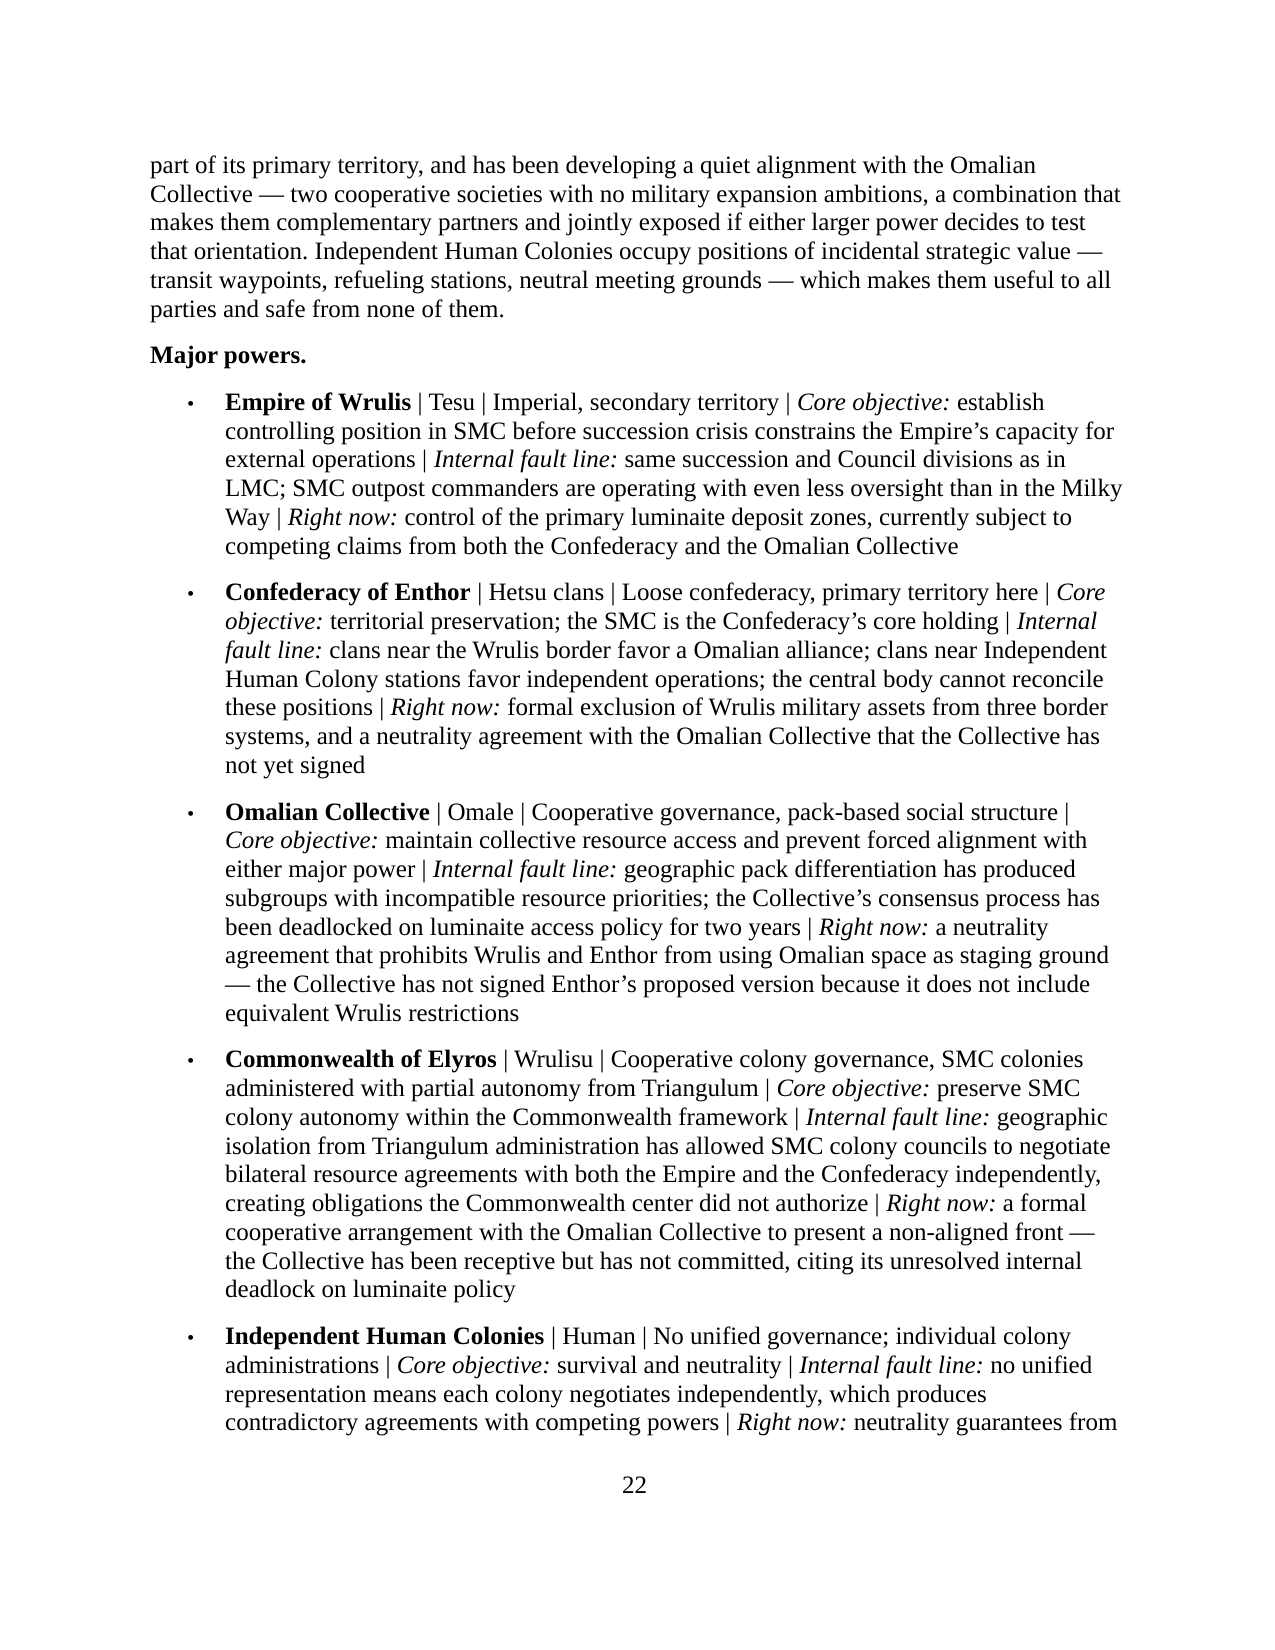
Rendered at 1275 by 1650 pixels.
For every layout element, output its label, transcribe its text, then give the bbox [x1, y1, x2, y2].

text part of its primary territory, and has been developing a quiet alignment with the Omalian Collective — two cooperative societies with no military expansion ambitions, a combination that makes them complementary partners and jointly exposed if either larger power decides to test that orientation. Independent Human Colonies occupy positions of incidental strategic value — transit waypoints, refueling stations, neutral meeting grounds — which makes them useful to all parties and safe from none of them. [150, 150, 1125, 322]
list Independent Human Colonies | Human | No unified governance; individual colony administrations | Core objective: survival and neutrality | Internal fault line: no unified representation means each colony negotiates independently, which produces contradictory agreements with competing powers | Right now: neutrality guarantees from [187, 1321, 1125, 1436]
list Empire of Wrulis | Tesu | Imperial, secondary territory | Core objective: establish controlling position in SMC before succession crisis constrains the Empire’s capacity for external operations | Internal fault line: same succession and Council divisions as in LMC; SMC outpost commanders are operating with even less oversight than in the Milky Way | Right now: control of the primary luminaite deposit zones, currently subject to competing claims from both the Confederacy and the Omalian Collective [187, 387, 1125, 559]
list Omalian Collective | Omale | Cooperative governance, pack-based social structure | Core objective: maintain collective resource access and prevent forced alignment with either major power | Internal fault line: geographic pack differentiation has produced subgroups with incompatible resource priorities; the Collective’s consensus process has been deadlocked on luminaite access policy for two years | Right now: a neutrality agreement that prohibits Wrulis and Enthor from using Omalian space as staging ground — the Collective has not signed Enthor’s proposed version because it does not include equivalent Wrulis restrictions [187, 797, 1125, 1027]
list Commonwealth of Elyros | Wrulisu | Cooperative colony governance, SMC colonies administered with partial autonomy from Triangulum | Core objective: preserve SMC colony autonomy within the Commonwealth framework | Internal fault line: geographic isolation from Triangulum administration has allowed SMC colony councils to negotiate bilateral resource agreements with both the Empire and the Confederacy independently, creating obligations the Commonwealth center did not authorize | Right now: a formal cooperative arrangement with the Omalian Collective to present a non-aligned front — the Collective has been receptive but has not committed, citing its unresolved internal deadlock on luminaite policy [187, 1044, 1125, 1303]
text Major powers. [150, 340, 1125, 369]
list Confederacy of Enthor | Hetsu clans | Loose confederacy, primary territory here | Core objective: territorial preservation; the SMC is the Confederacy’s core holding | Internal fault line: clans near the Wrulis border favor a Omalian alliance; clans near Independent Human Colony stations favor independent operations; the central body cannot reconcile these positions | Right now: formal exclusion of Wrulis military assets from three border systems, and a neutrality agreement with the Omalian Collective that the Collective has not yet signed [187, 577, 1125, 779]
